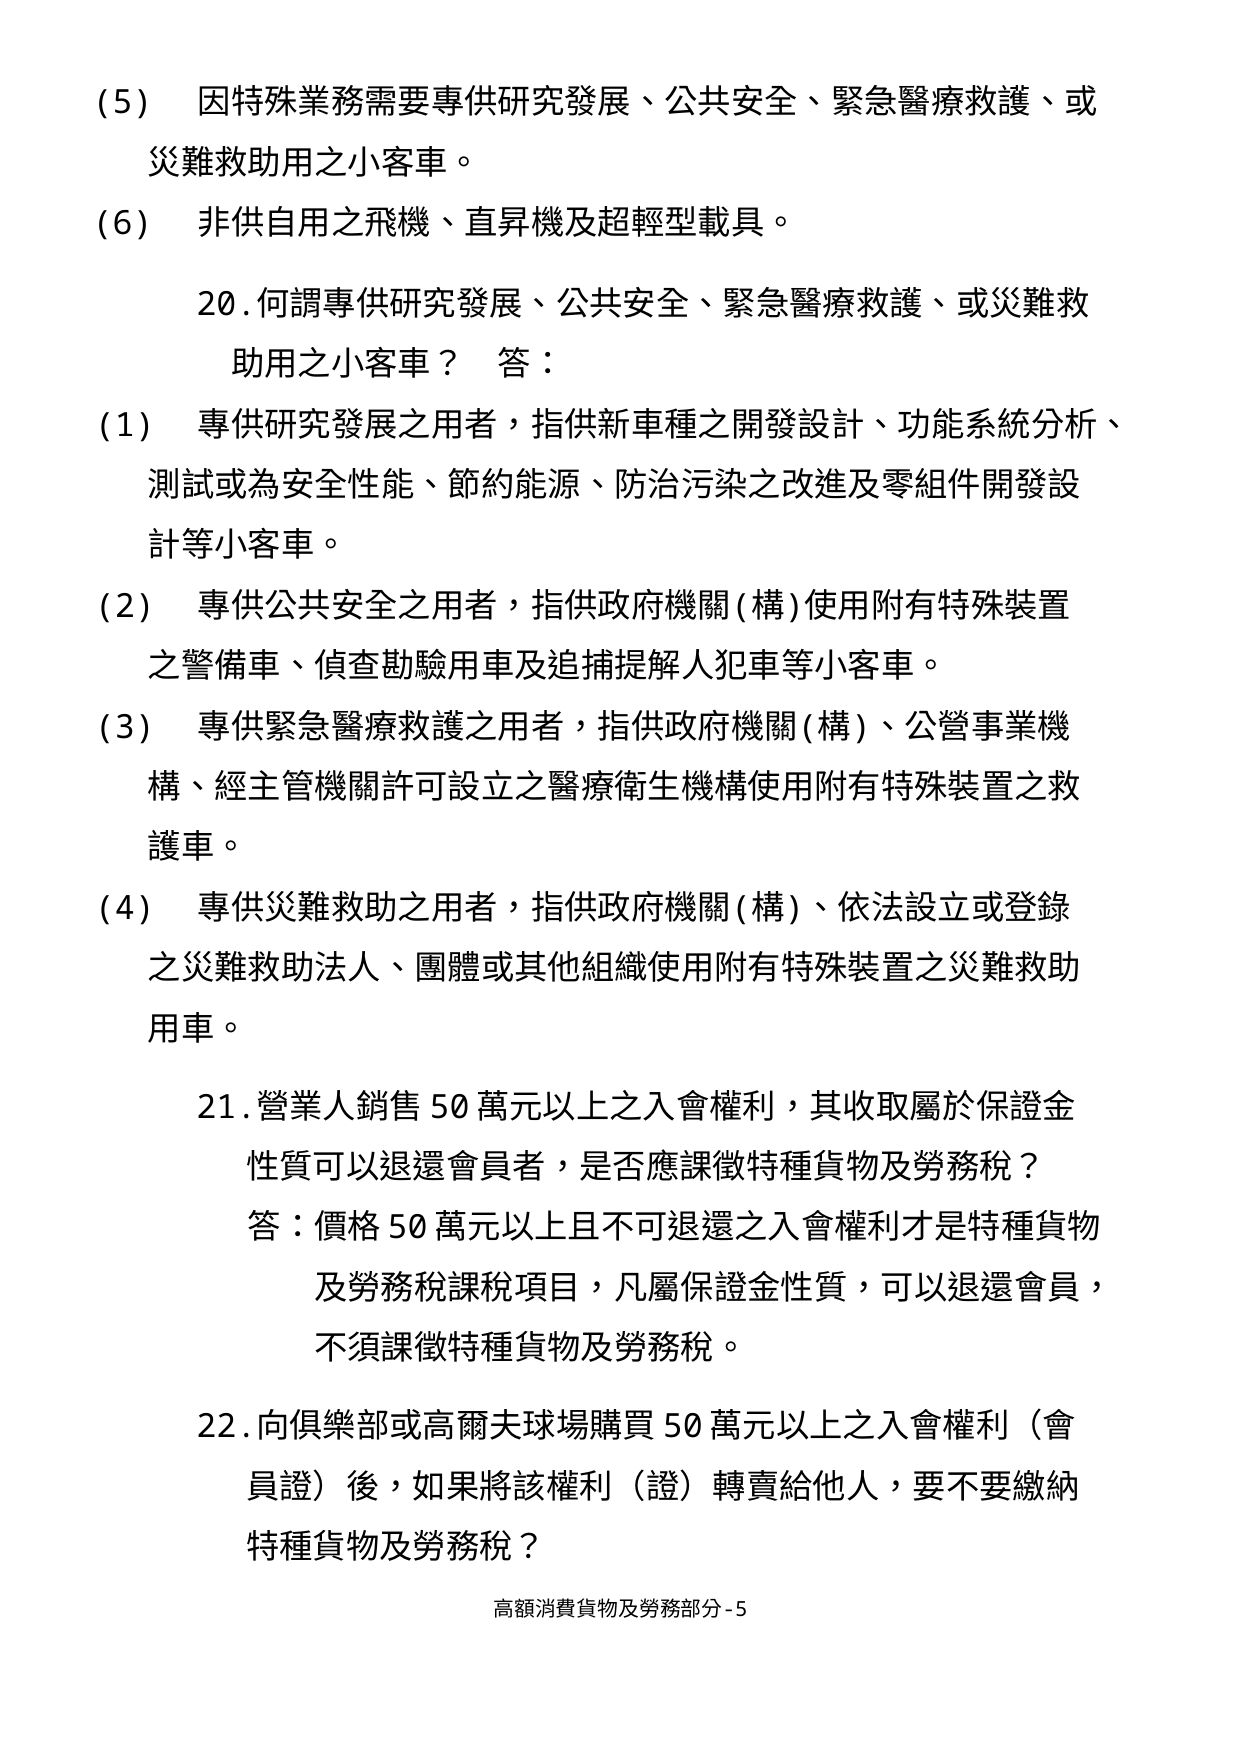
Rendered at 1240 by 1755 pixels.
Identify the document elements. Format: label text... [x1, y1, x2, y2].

text 答：價格50萬元以上且不可退還之入會權利才是特種貨物及勞務稅課稅項目，凡屬保證金性質，可以退還會員，不須課徵特種貨物及勞務稅。 [247, 1200, 1101, 1369]
list 因特殊業務需要專供研究發展、公共安全、緊急醫療救護、或災難救助用之小客車。 [92, 75, 1101, 184]
list 專供研究發展之用者，指供新車種之開發設計、功能系統分析、測試或為安全性能、節約能源、防治污染之改進及零組件開發設計等小客車。 [94, 397, 1101, 566]
text 20.何謂專供研究發展、公共安全、緊急醫療救護、或災難救助用之小客車？ 答： [196, 276, 1092, 385]
list 專供緊急醫療救護之用者，指供政府機關(構)、公營事業機構、經主管機關許可設立之醫療衛生機構使用附有特殊裝置之救護車。 [94, 699, 1101, 868]
text 21.營業人銷售50萬元以上之入會權利，其收取屬於保證金性質可以退還會員者，是否應課徵特種貨物及勞務稅？ [196, 1079, 1101, 1188]
list 專供災難救助之用者，指供政府機關(構)、依法設立或登錄之災難救助法人、團體或其他組織使用附有特殊裝置之災難救助用車。 [94, 881, 1101, 1049]
list 專供公共安全之用者，指供政府機關(構)使用附有特殊裝置之警備車、偵查勘驗用車及追捕提解人犯車等小客車。 [94, 578, 1101, 687]
text 22.向俱樂部或高爾夫球場購買50萬元以上之入會權利（會員證）後，如果將該權利（證）轉賣給他人，要不要繳納特種貨物及勞務稅？ [196, 1399, 1101, 1568]
list 非供自用之飛機、直昇機及超輕型載具。 [92, 196, 1101, 244]
